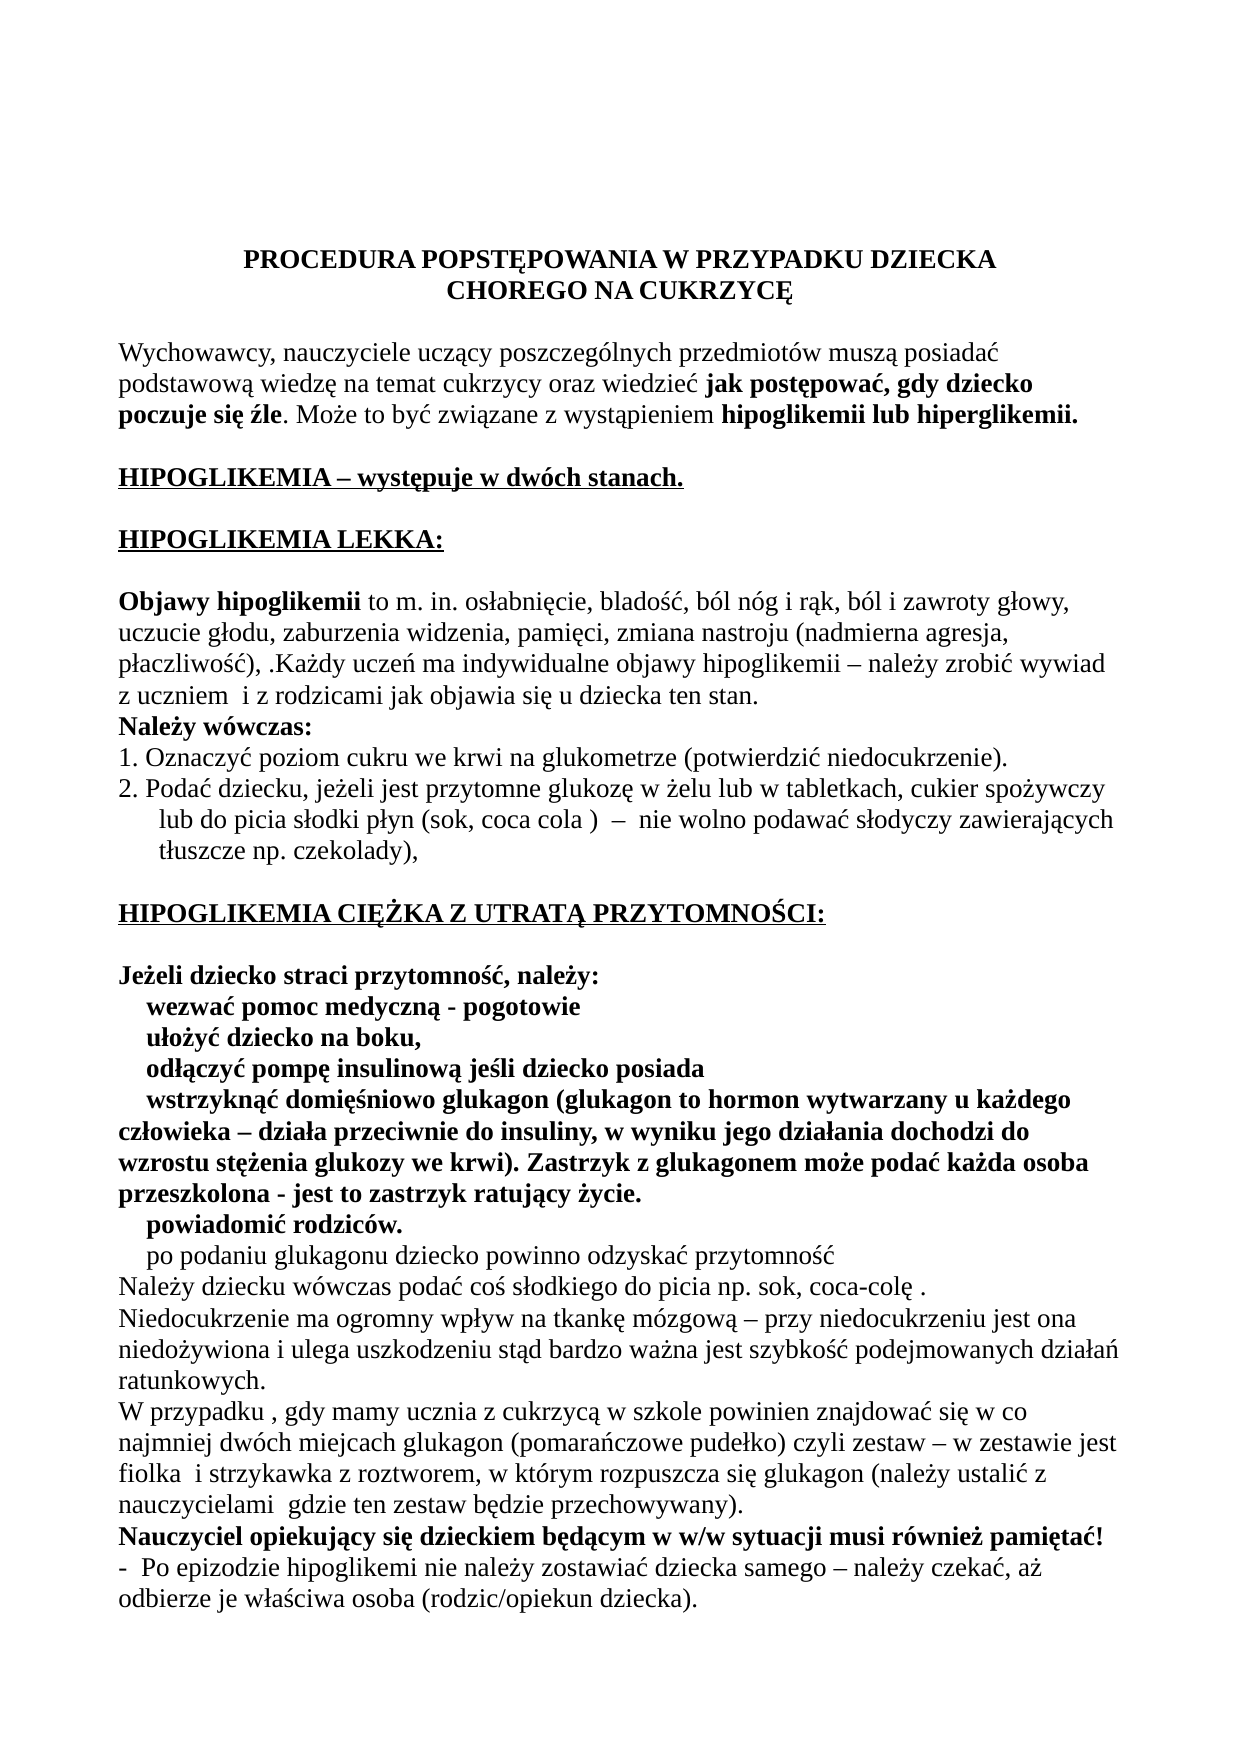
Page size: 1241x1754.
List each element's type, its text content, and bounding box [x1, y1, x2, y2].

text Należy dziecku wówczas podać coś słodkiego do picia np. sok, coca-colę . [118, 1271, 1122, 1302]
text  powiadomić rodziców. [118, 1208, 1122, 1239]
text CHOREGO NA CUKRZYCĘ [118, 274, 1122, 305]
text 1. Oznaczyć poziom cukru we krwi na glukometrze (potwierdzić niedocukrzenie). [118, 741, 1122, 772]
text Należy wówczas: [118, 710, 1122, 741]
text  po podaniu glukagonu dziecko powinno odzyskać przytomność [118, 1239, 1122, 1271]
text odbierze je właściwa osoba (rodzic/opiekun dziecka). [118, 1582, 1122, 1613]
text Objawy hipoglikemii to m. in. osłabnięcie, bladość, ból nóg i rąk, ból i zawroty głowy, uczucie głodu, zaburzenia widzenia, pamięci, zmiana nastroju (nadmierna agresja, płaczliwość), .Każdy uczeń ma indywidualne objawy hipoglikemii – należy zrobić wywiad z uczniem i z rodzicami jak objawia się u dziecka ten stan. [118, 585, 1122, 710]
text HIPOGLIKEMIA LEKKA: [118, 523, 1122, 554]
text Jeżeli dziecko straci przytomność, należy: [118, 959, 1122, 990]
text W przypadku , gdy mamy ucznia z cukrzycą w szkole powinien znajdować się w co najmniej dwóch miejcach glukagon (pomarańczowe pudełko) czyli zestaw – w zestawie jest fiolka i strzykawka z roztworem, w którym rozpuszcza się glukagon (należy ustalić z nauczycielami gdzie ten zestaw będzie przechowywany). [118, 1395, 1122, 1520]
text HIPOGLIKEMIA – występuje w dwóch stanach. [118, 461, 1122, 492]
text HIPOGLIKEMIA CIĘŻKA Z UTRATĄ PRZYTOMNOŚCI: [118, 897, 1122, 928]
text 2. Podać dziecku, jeżeli jest przytomne glukozę w żelu lub w tabletkach, cukier spożywczy [118, 772, 1122, 803]
text  odłączyć pompę insulinową jeśli dziecko posiada [118, 1052, 1122, 1084]
text Nauczyciel opiekujący się dzieckiem będącym w w/w sytuacji musi również pamiętać! [118, 1520, 1122, 1551]
text tłuszcze np. czekolady), [118, 834, 1122, 866]
text  wezwać pomoc medyczną - pogotowie [118, 990, 1122, 1021]
text PROCEDURA POPSTĘPOWANIA W PRZYPADKU DZIECKA [118, 243, 1122, 274]
text Wychowawcy, nauczyciele uczący poszczególnych przedmiotów muszą posiadać podstawową wiedzę na temat cukrzycy oraz wiedzieć jak postępować, gdy dziecko poczuje się źle. Może to być związane z wystąpieniem hipoglikemii lub hiperglikemii. [118, 336, 1122, 429]
text - Po epizodzie hipoglikemi nie należy zostawiać dziecka samego – należy czekać, aż [118, 1551, 1122, 1582]
text lub do picia słodki płyn (sok, coca cola ) – nie wolno podawać słodyczy zawierających [118, 803, 1122, 834]
text  ułożyć dziecko na boku, [118, 1021, 1122, 1052]
text  wstrzyknąć domięśniowo glukagon (glukagon to hormon wytwarzany u każdego człowieka – działa przeciwnie do insuliny, w wyniku jego działania dochodzi do wzrostu stężenia glukozy we krwi). Zastrzyk z glukagonem może podać każda osoba przeszkolona - jest to zastrzyk ratujący życie. [118, 1084, 1122, 1208]
text Niedocukrzenie ma ogromny wpływ na tkankę mózgową – przy niedocukrzeniu jest ona niedożywiona i ulega uszkodzeniu stąd bardzo ważna jest szybkość podejmowanych działań ratunkowych. [118, 1302, 1122, 1395]
